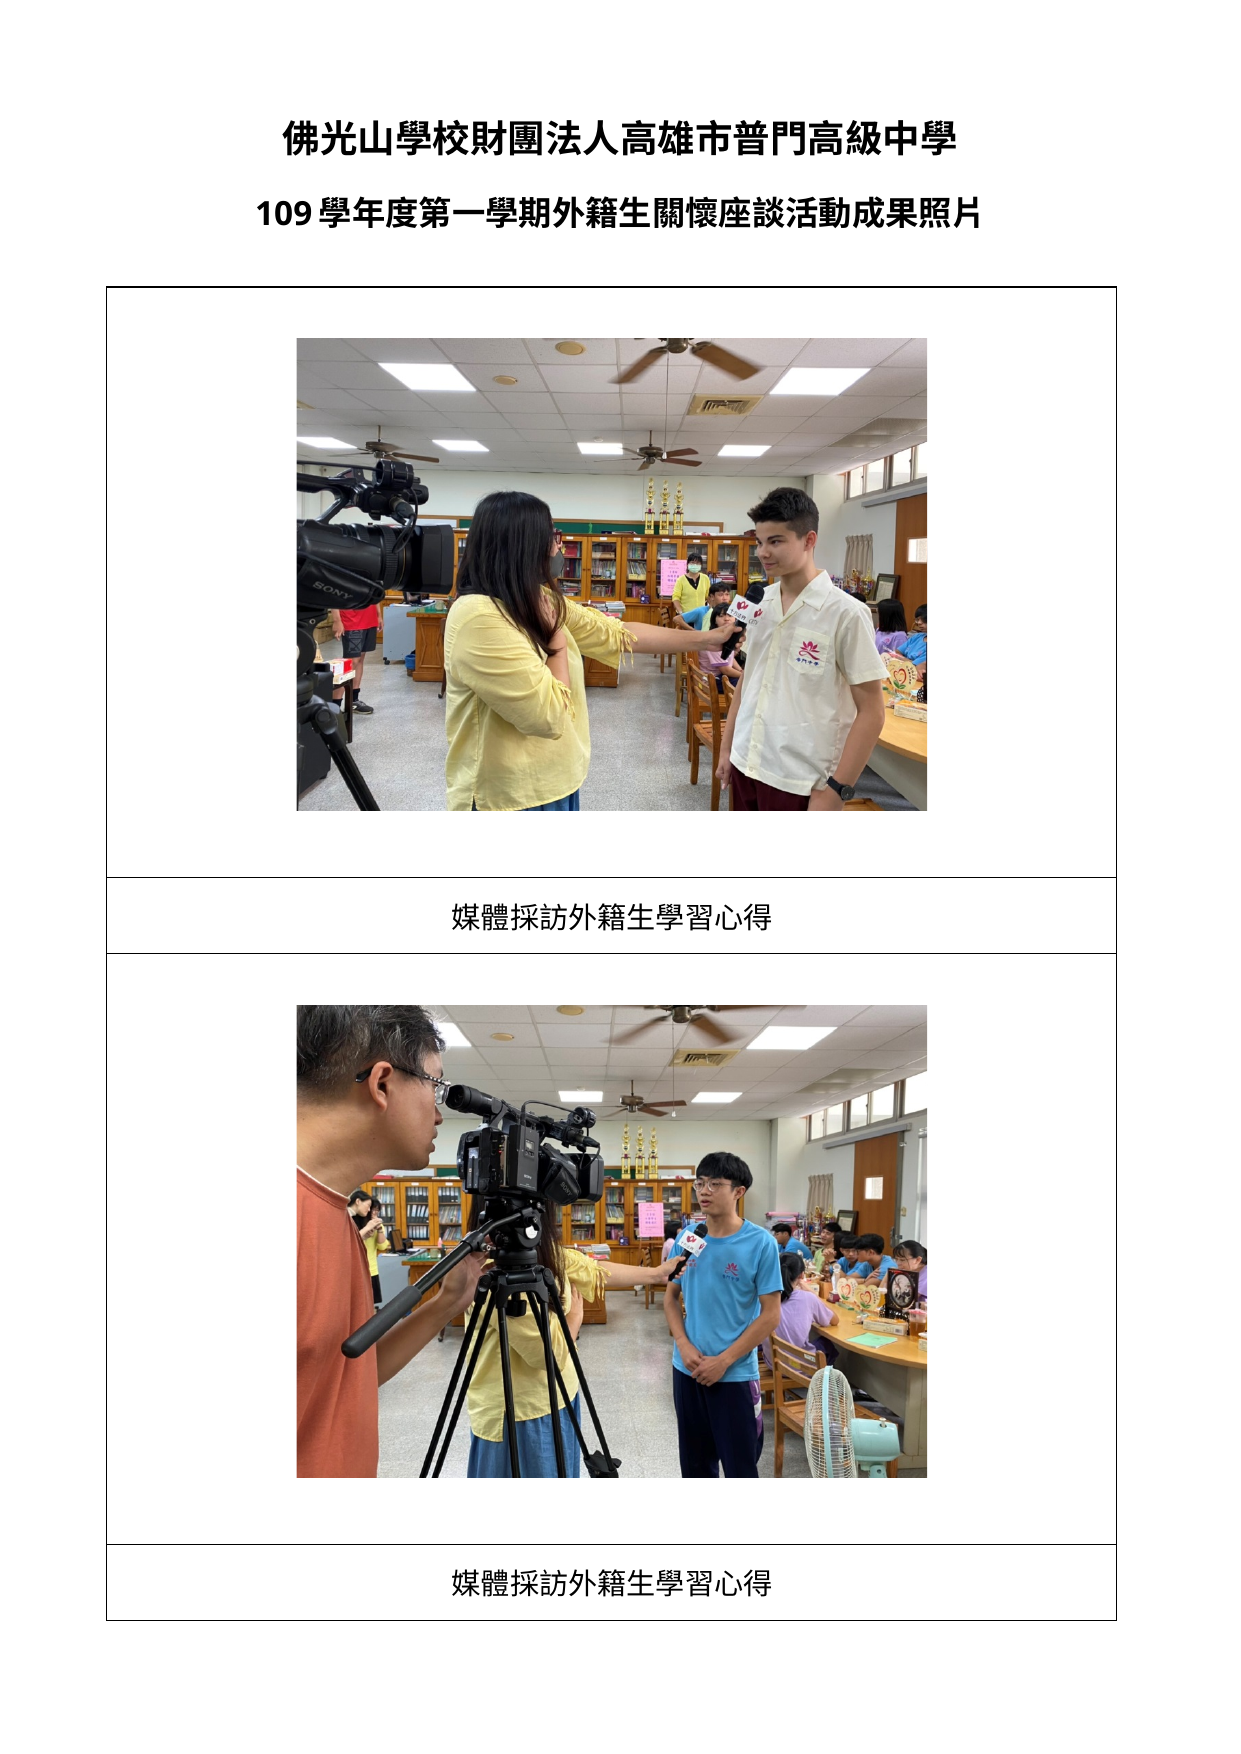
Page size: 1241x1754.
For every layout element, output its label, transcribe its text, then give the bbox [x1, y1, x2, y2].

text 佛光山學校財團法人高雄市普門高級中學 [118, 99, 1122, 174]
table_header [107, 288, 1116, 877]
table_cell 媒體採訪外籍生學習心得 [107, 878, 1116, 953]
table_cell [107, 954, 1116, 1543]
picture [296, 1005, 928, 1478]
table_cell 媒體採訪外籍生學習心得 [107, 1545, 1116, 1619]
text 109學年度第一學期外籍生關懷座談活動成果照片 [118, 174, 1122, 249]
picture [296, 338, 928, 811]
